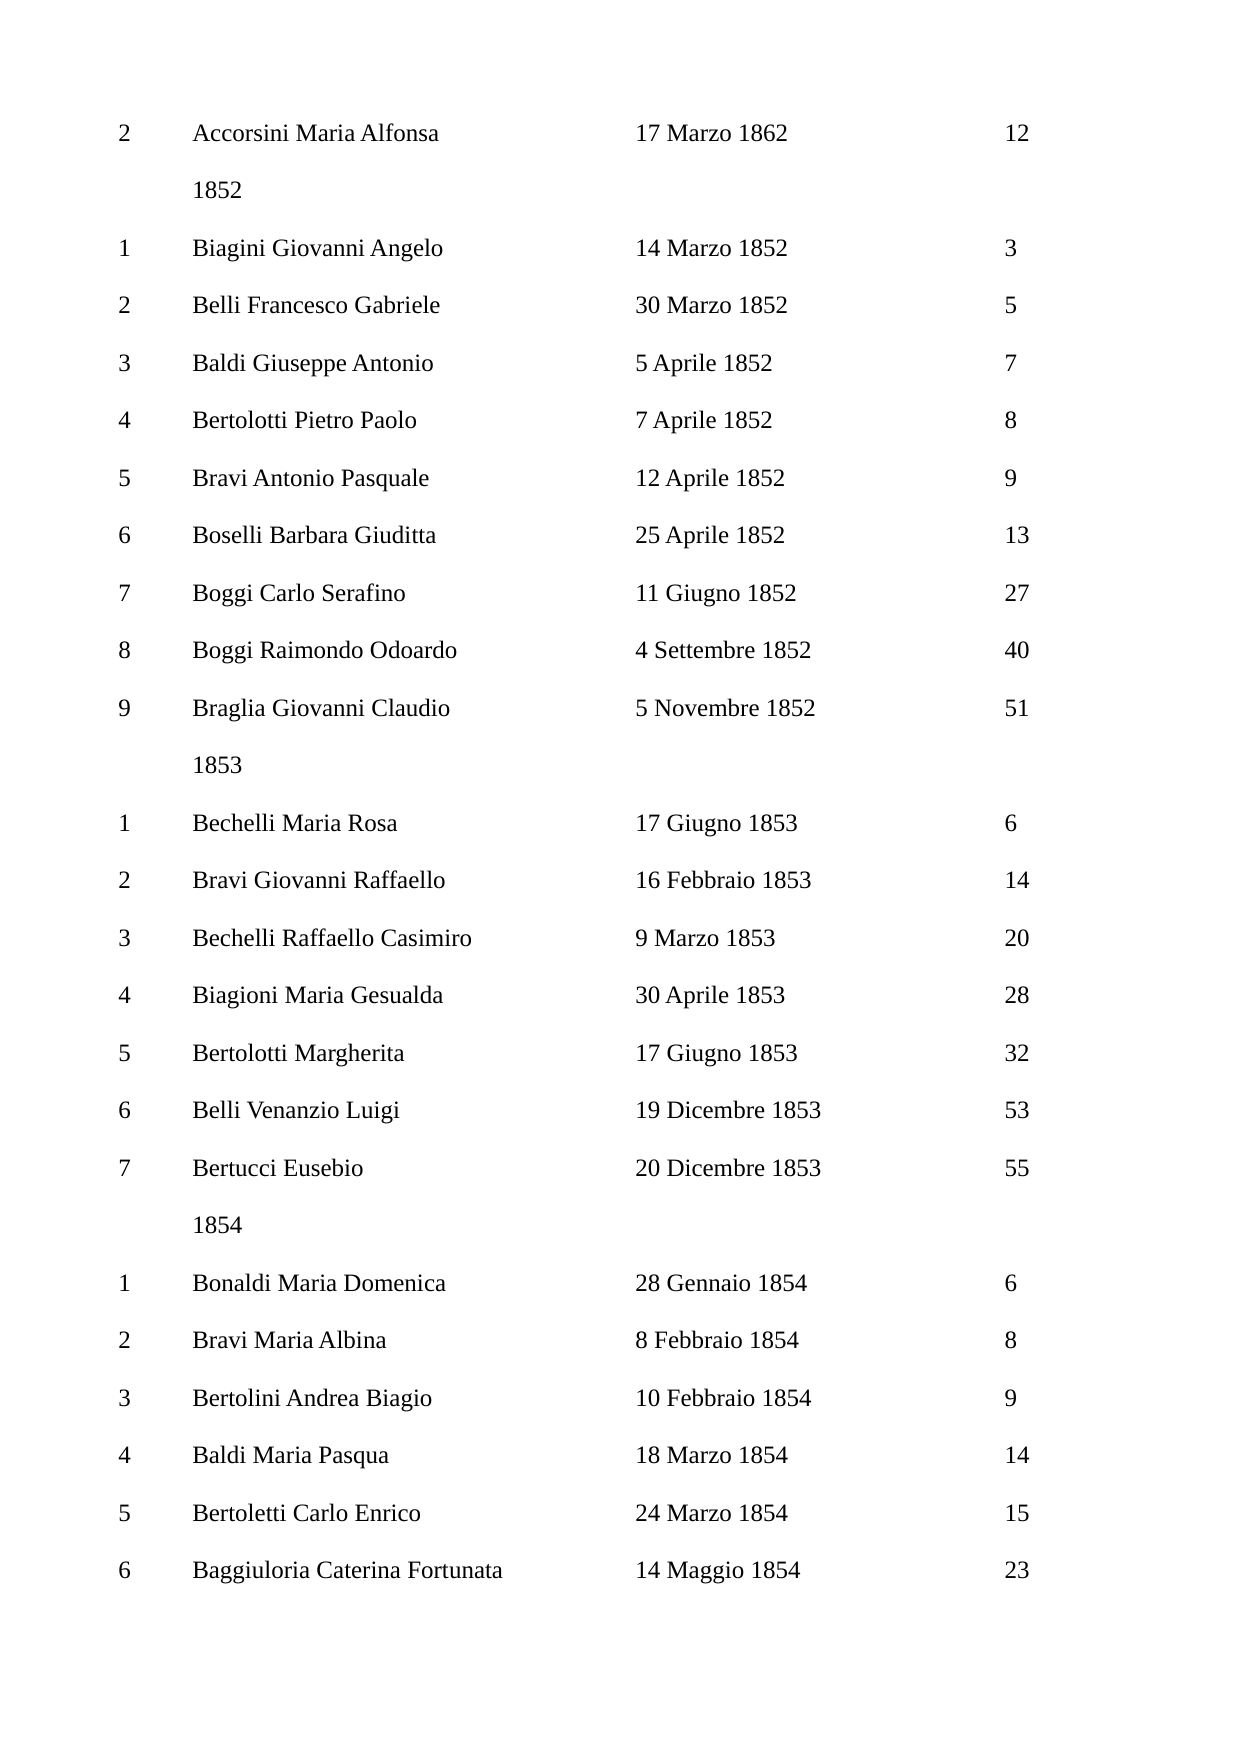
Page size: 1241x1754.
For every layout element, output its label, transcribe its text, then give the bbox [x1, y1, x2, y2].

text 3 Bertolini Andrea Biagio 10 Febbraio 1854 9 [118, 1383, 1122, 1412]
text 3 Bechelli Raffaello Casimiro 9 Marzo 1853 20 [118, 923, 1122, 952]
text 1853 [118, 751, 1122, 779]
text 2 Bravi Maria Albina 8 Febbraio 1854 8 [118, 1326, 1122, 1354]
text 6 Boselli Barbara Giuditta 25 Aprile 1852 13 [118, 521, 1122, 549]
text 8 Boggi Raimondo Odoardo 4 Settembre 1852 40 [118, 636, 1122, 664]
text 2 Bravi Giovanni Raffaello 16 Febbraio 1853 14 [118, 866, 1122, 894]
text 5 Bertolotti Margherita 17 Giugno 1853 32 [118, 1038, 1122, 1067]
text 1852 [118, 176, 1122, 204]
text 1 Bechelli Maria Rosa 17 Giugno 1853 6 [118, 808, 1122, 837]
text 1854 [118, 1211, 1122, 1239]
text 1 Biagini Giovanni Angelo 14 Marzo 1852 3 [118, 233, 1122, 262]
text 3 Baldi Giuseppe Antonio 5 Aprile 1852 7 [118, 348, 1122, 377]
text 6 Belli Venanzio Luigi 19 Dicembre 1853 53 [118, 1096, 1122, 1124]
text 4 Baldi Maria Pasqua 18 Marzo 1854 14 [118, 1441, 1122, 1469]
text 7 Bertucci Eusebio 20 Dicembre 1853 55 [118, 1153, 1122, 1182]
text 5 Bertoletti Carlo Enrico 24 Marzo 1854 15 [118, 1498, 1122, 1527]
text 9 Braglia Giovanni Claudio 5 Novembre 1852 51 [118, 693, 1122, 722]
text 2 Accorsini Maria Alfonsa 17 Marzo 1862 12 [118, 118, 1122, 147]
text 7 Boggi Carlo Serafino 11 Giugno 1852 27 [118, 578, 1122, 607]
text 2 Belli Francesco Gabriele 30 Marzo 1852 5 [118, 291, 1122, 319]
text 5 Bravi Antonio Pasquale 12 Aprile 1852 9 [118, 463, 1122, 492]
text 1 Bonaldi Maria Domenica 28 Gennaio 1854 6 [118, 1268, 1122, 1297]
text 6 Baggiuloria Caterina Fortunata 14 Maggio 1854 23 [118, 1556, 1122, 1584]
text 4 Bertolotti Pietro Paolo 7 Aprile 1852 8 [118, 406, 1122, 434]
text 4 Biagioni Maria Gesualda 30 Aprile 1853 28 [118, 981, 1122, 1009]
